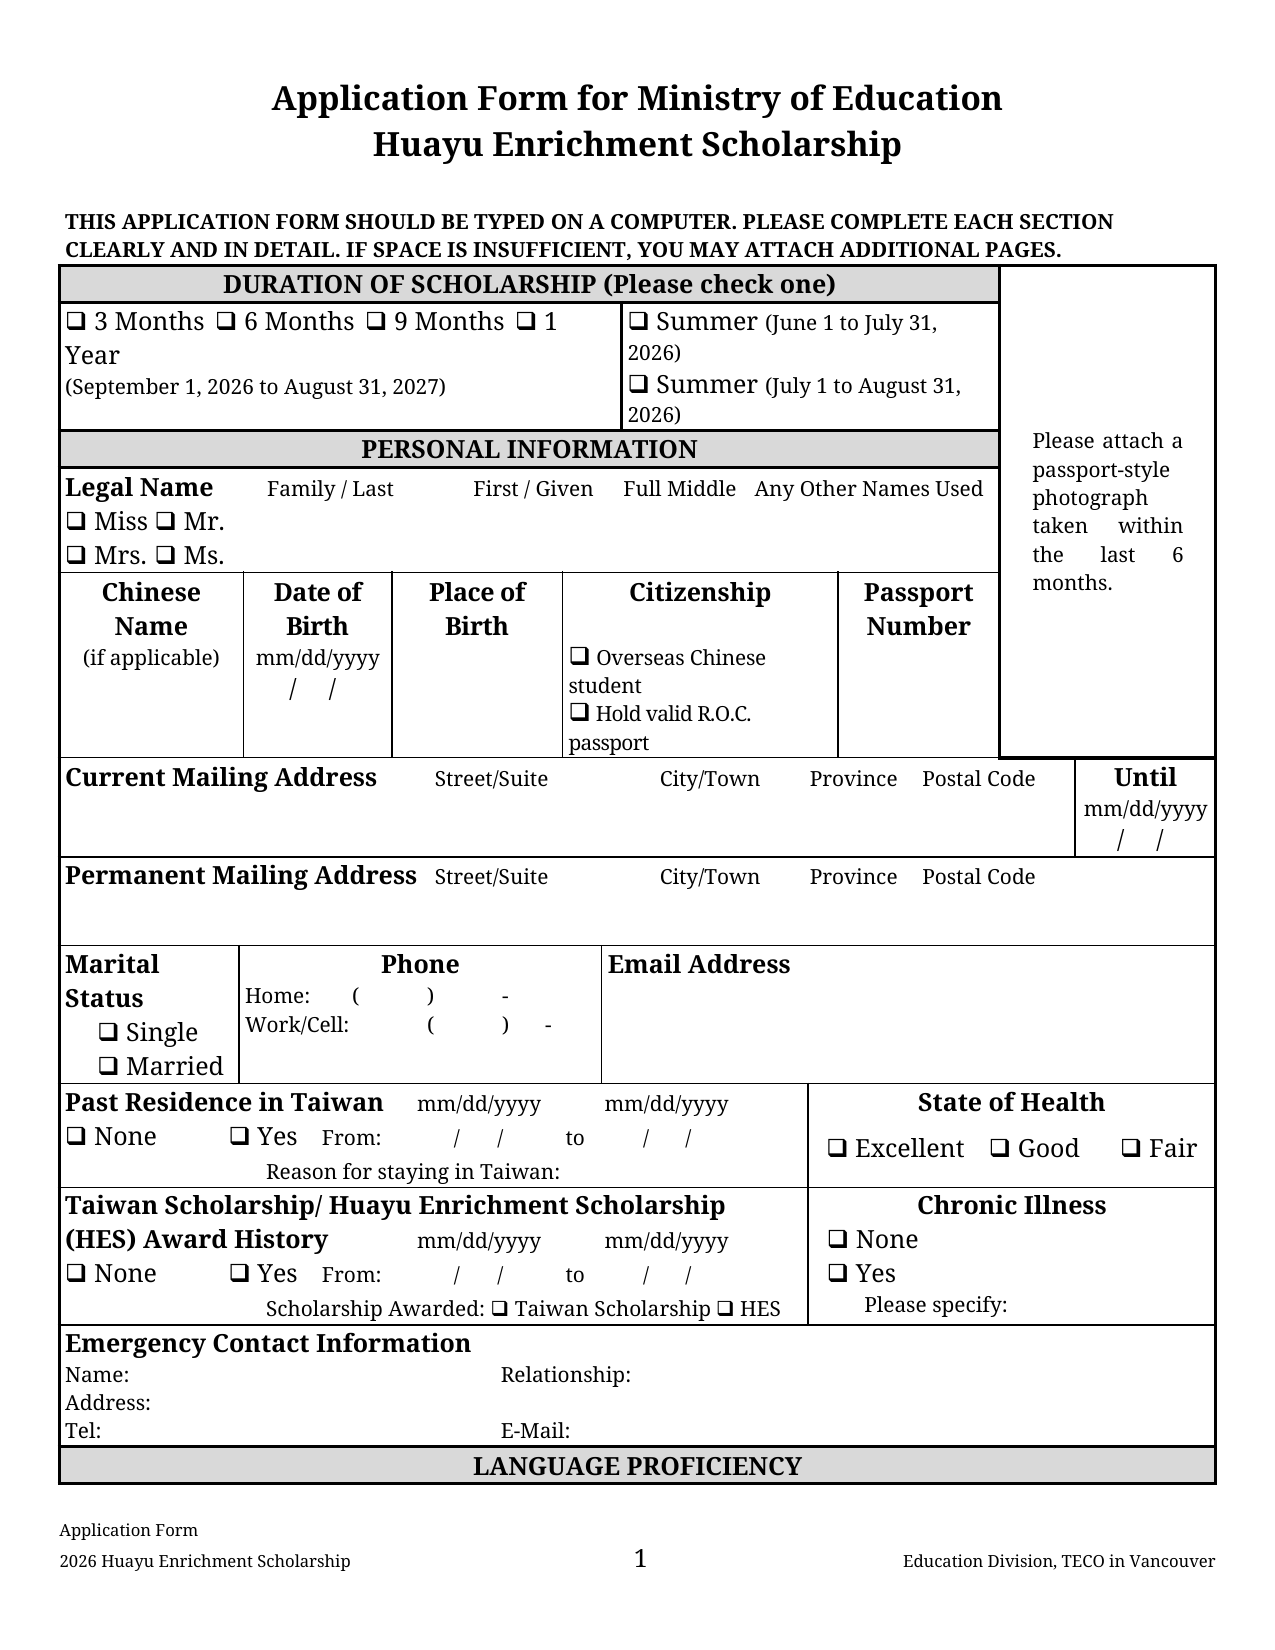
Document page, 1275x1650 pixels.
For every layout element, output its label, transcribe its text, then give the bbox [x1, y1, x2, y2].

table_cell Legal Name Family / Last First / Given Full Middle Any Other Names Used  Miss  Mr.  Mrs.  Ms. [61, 469, 998, 571]
table_cell Emergency Contact Information Name: Relationship: Address: Tel: E-Mail: [61, 1326, 1214, 1445]
text Application Form for Ministry of Education [65, 75, 1210, 120]
table_cell Chronic Illness  None  Yes Please specify: [809, 1188, 1214, 1324]
text This application form should be typed on a computer. please complete Each section clearly and in Detail. If space is insufficient, you may attach additional pages. [65, 207, 1210, 264]
table_cell Marital Status  Single  Married [61, 946, 238, 1083]
table_cell Chinese Name (if applicable) [61, 573, 243, 756]
table_cell Place of Birth [393, 573, 562, 756]
table_cell Taiwan Scholarship/ Huayu Enrichment Scholarship (HES) Award History mm/dd/yyyy mm/dd/yyyy  None  Yes From: / / to / / Scholarship Awarded:  Taiwan Scholarship  HES [61, 1188, 807, 1324]
table_header Please attach a passport-style photograph taken within the last 6 months. [1001, 267, 1214, 756]
table_cell Date of Birth mm/dd/yyyy / / [244, 573, 391, 756]
table_cell Permanent Mailing Address Street/Suite City/Town Province Postal Code [61, 858, 1214, 945]
table_cell State of Health  Excellent  Good  Fair [809, 1084, 1214, 1186]
table_cell Passport Number [839, 573, 998, 756]
table_cell Until mm/dd/yyyy / / [1076, 760, 1214, 856]
table_cell  Summer (June 1 to July 31, 2026)  Summer (July 1 to August 31, 2026) [623, 304, 998, 429]
table_cell Phone Home: ( ) - Work/Cell: ( ) - [240, 946, 601, 1083]
table_cell Past Residence in Taiwan mm/dd/yyyy mm/dd/yyyy  None  Yes From: / / to / / Reason for staying in Taiwan: [61, 1084, 807, 1186]
table_cell Current Mailing Address Street/Suite City/Town Province Postal Code [61, 758, 1074, 856]
table_cell Language Proficiency [61, 1448, 1214, 1482]
table_cell  3 Months  6 Months  9 Months  1 Year (September 1, 2026 to August 31, 2027) [61, 304, 620, 429]
text Huayu Enrichment Scholarship [65, 120, 1210, 166]
table_cell Citizenship  Overseas Chinese student  Hold valid R.O.C. passport [563, 573, 837, 756]
table_cell Personal Information [61, 432, 998, 466]
table_cell Email Address [602, 946, 1214, 1083]
table_header DURATION OF SCHOLARSHIP (Please check one) [61, 267, 998, 301]
